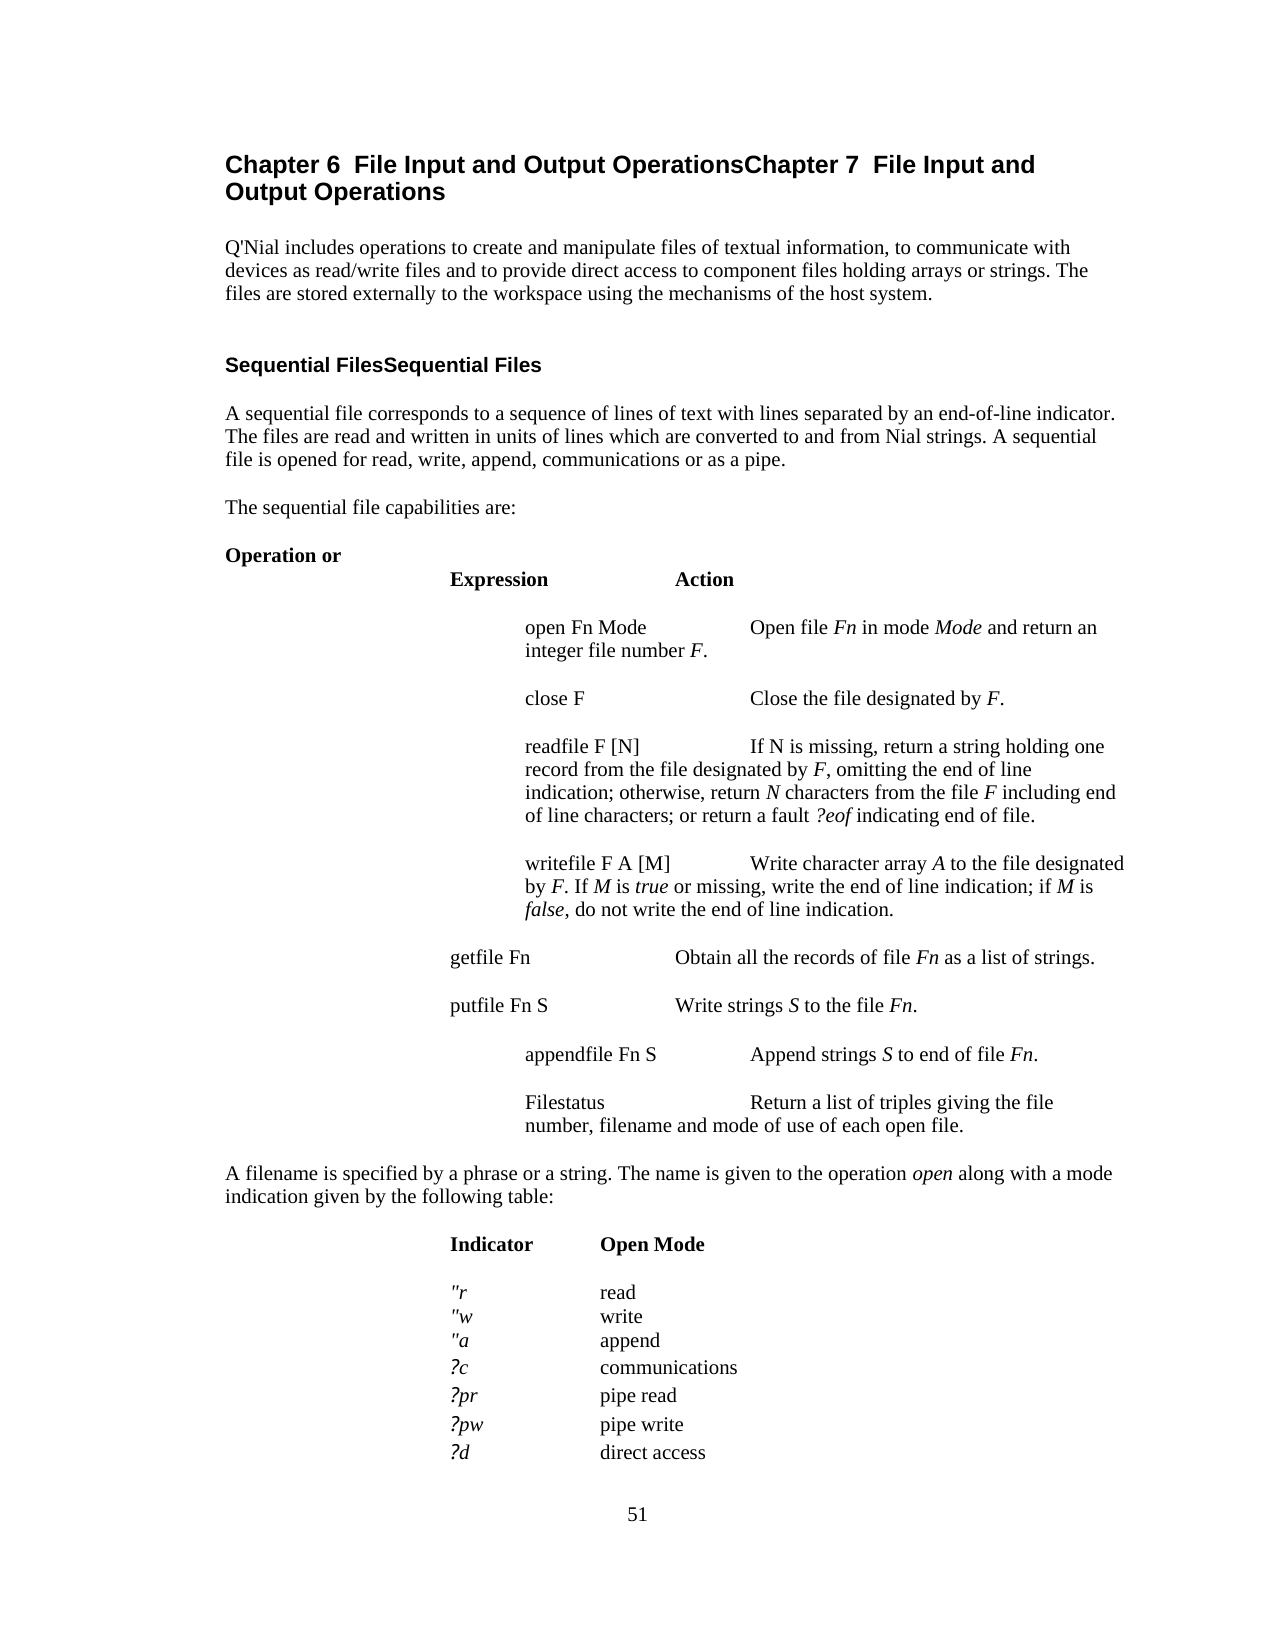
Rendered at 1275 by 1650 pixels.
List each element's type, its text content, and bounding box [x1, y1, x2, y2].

list Filestatus Return a list of triples giving the file number, filename and mode of use of each open file. [225, 1089, 1125, 1137]
list "a append [225, 1328, 1125, 1352]
list ?pw pipe write [225, 1409, 1125, 1437]
list open Fn Mode Open file Fn in mode Mode and return an integer file number F. [225, 615, 1125, 662]
list A filename is specified by a phrase or a string. The name is given to the operation open along with a mode indication given by the following table: [150, 1161, 1125, 1208]
list Indicator Open Mode [225, 1232, 1125, 1256]
list Expression Action [225, 567, 1125, 591]
list The sequential file capabilities are: [150, 495, 1125, 519]
list close F Close the file designated by F. [225, 686, 1125, 710]
list ?pr pipe read [225, 1380, 1125, 1409]
list Q'Nial includes operations to create and manipulate files of textual information, to communicate with devices as read/write files and to provide direct access to component files holding arrays or strings. The files are stored externally to the workspace using the mechanisms of the host system. [150, 235, 1125, 305]
list getfile Fn Obtain all the records of file Fn as a list of strings. [225, 945, 1125, 969]
list putfile Fn S Write strings S to the file Fn. [225, 993, 1125, 1017]
list ?c communications [225, 1352, 1125, 1380]
list Sequential FilesSequential Files [150, 353, 1125, 377]
list writefile F A [M] Write character array A to the file designated by F. If M is true or missing, write the end of line indica­tion; if M is false, do not write the end of line indication. [225, 851, 1125, 921]
list "r read [225, 1280, 1125, 1304]
list A sequential file corresponds to a sequence of lines of text with lines separated by an end-of-line indicator. The files are read and written in units of lines which are converted to and from Nial strings. A sequential file is opened for read, write, append, communications or as a pipe. [150, 401, 1125, 471]
list Operation or [150, 543, 1125, 567]
list "w write [225, 1304, 1125, 1328]
list ?d direct access [225, 1437, 1125, 1466]
list readfile F [N] If N is missing, return a string holding one record from the file designated by F, omitting the end of line indication; otherwise, return N characters from the file F including end of line characters; or return a fault ?eof indicating end of file. [225, 734, 1125, 827]
list Chapter 6 File Input and Output OperationsChapter 7 File Input and Output Operations [150, 150, 1125, 206]
list appendfile Fn S Append strings S to end of file Fn. [225, 1041, 1125, 1066]
